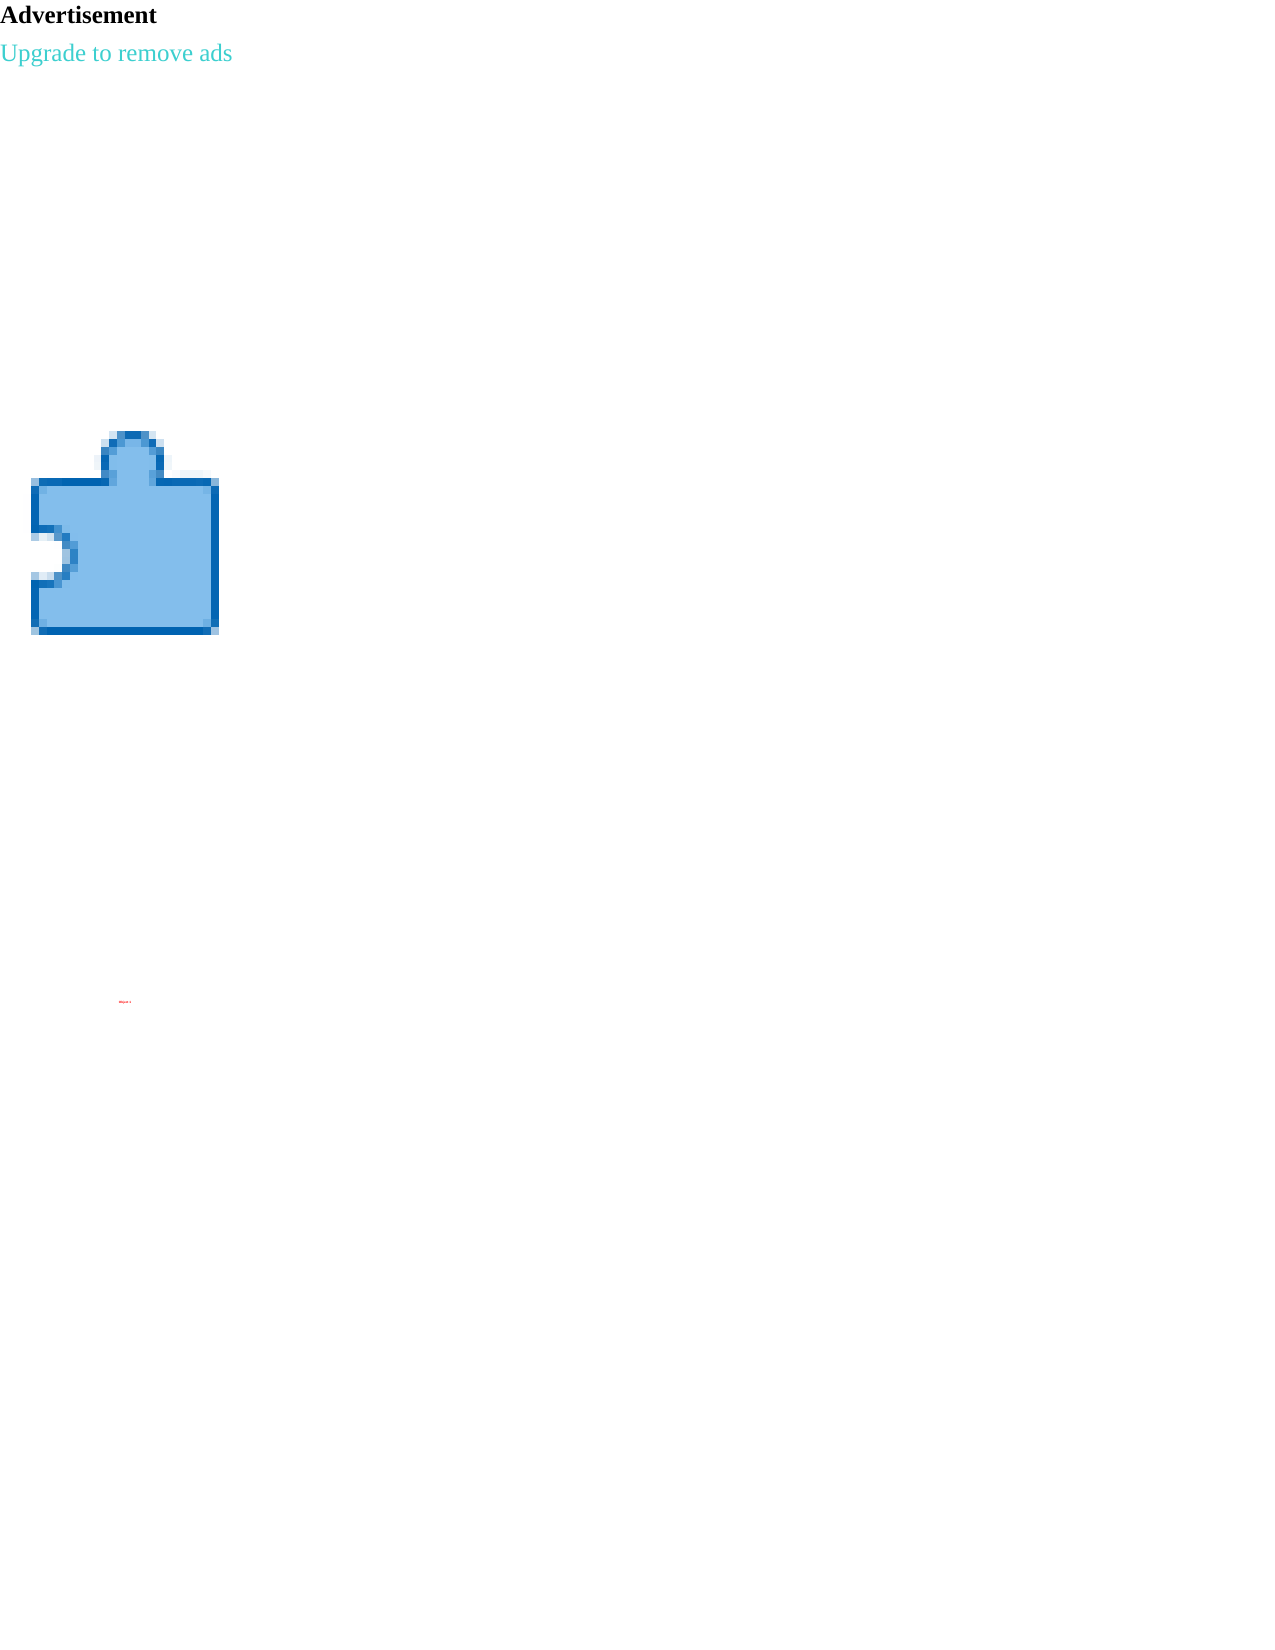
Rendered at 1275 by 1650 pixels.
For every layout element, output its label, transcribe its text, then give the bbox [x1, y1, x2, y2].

text Upgrade to remove ads [0, 38, 1275, 67]
text Advertisement [0, 0, 1275, 29]
text [0, 29, 1275, 38]
text SORT [0, 67, 1275, 1650]
